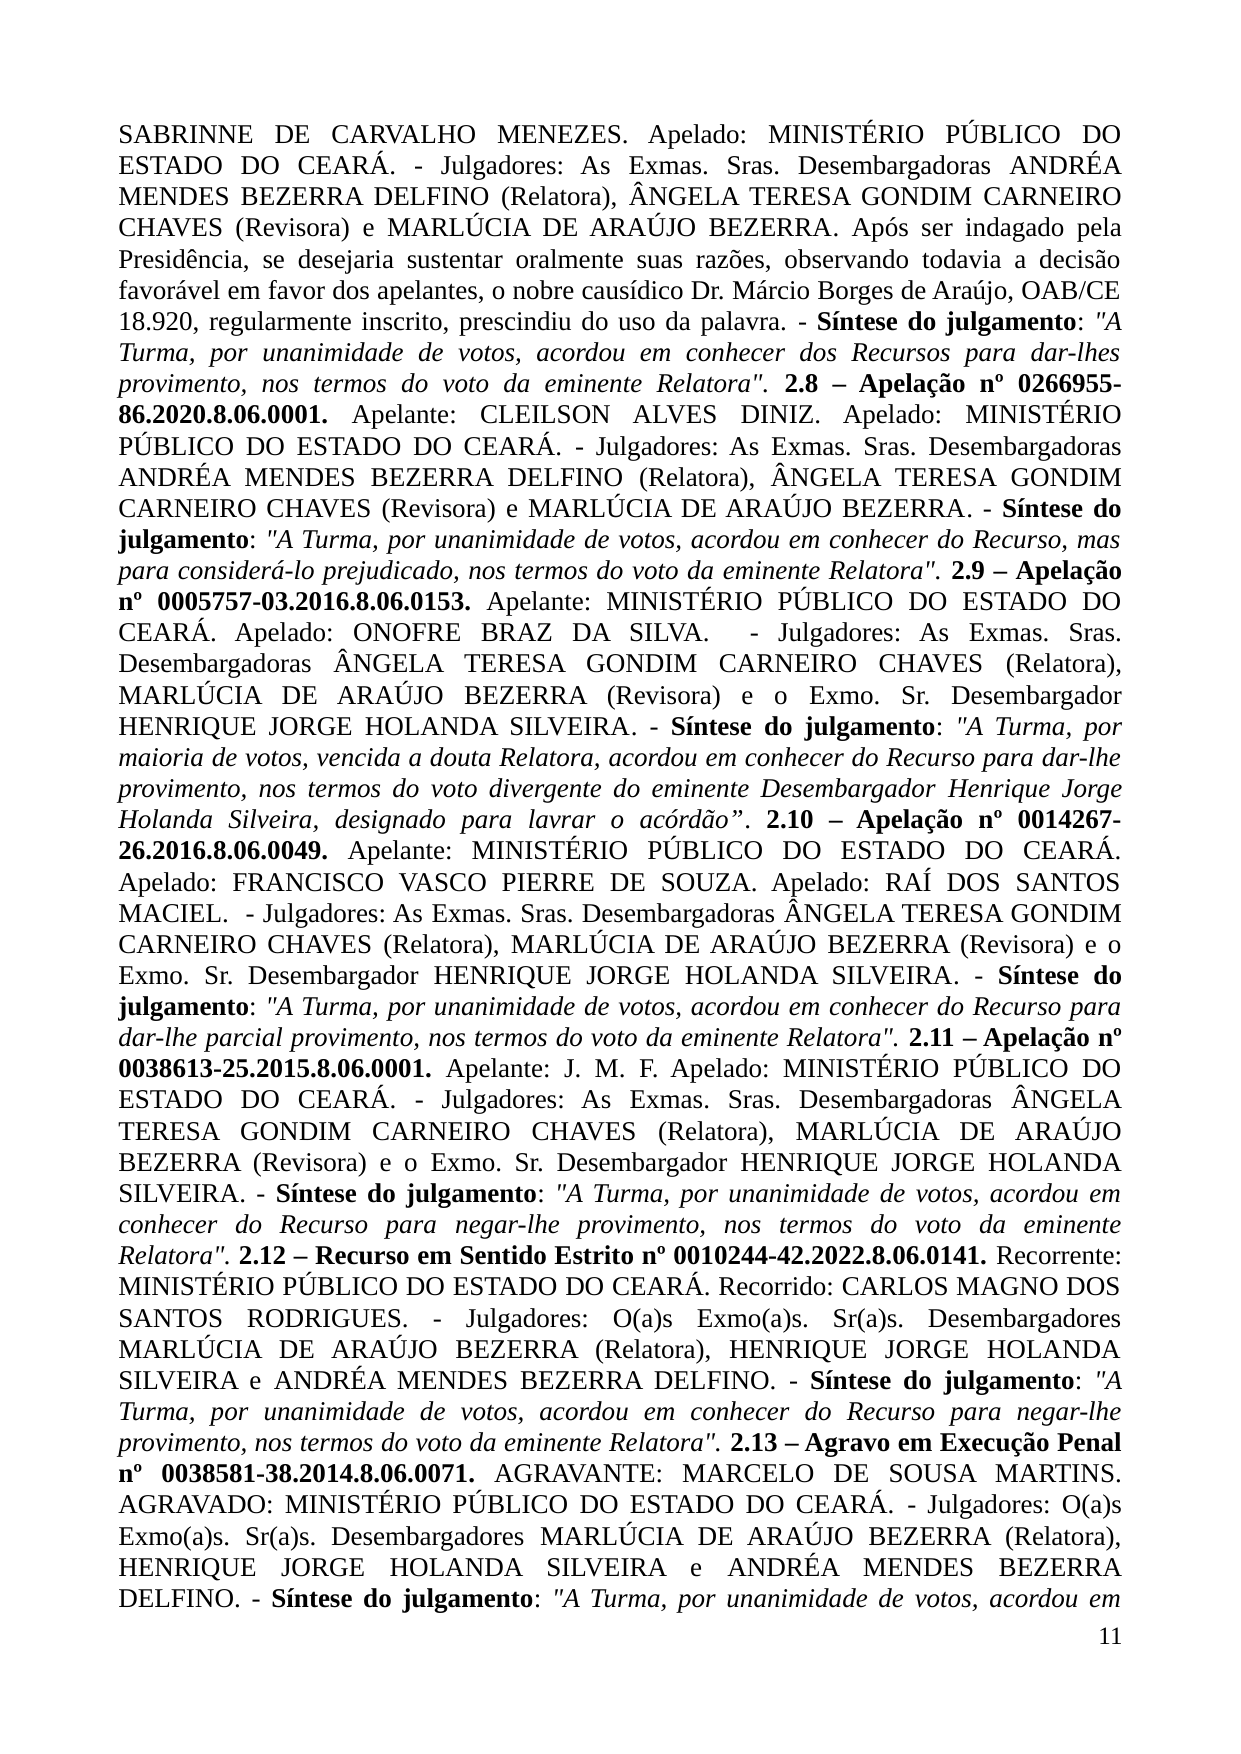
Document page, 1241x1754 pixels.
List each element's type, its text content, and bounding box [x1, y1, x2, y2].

text SABRINNE DE CARVALHO MENEZES. Apelado: MINISTÉRIO PÚBLICO DO ESTADO DO CEARÁ. - Julgadores: As Exmas. Sras. Desembargadoras ANDRÉA MENDES BEZERRA DELFINO (Relatora), ÂNGELA TERESA GONDIM CARNEIRO CHAVES (Revisora) e MARLÚCIA DE ARAÚJO BEZERRA. Após ser indagado pela Presidência, se desejaria sustentar oralmente suas razões, observando todavia a decisão favorável em favor dos apelantes, o nobre causídico Dr. Márcio Borges de Araújo, OAB/CE 18.920, regularmente inscrito, prescindiu do uso da palavra. - Síntese do julgamento: "A Turma, por unanimidade de votos, acordou em conhecer dos Recursos para dar-lhes provimento, nos termos do voto da eminente Relatora". 2.8 – Apelação nº 0266955-86.2020.8.06.0001. Apelante: CLEILSON ALVES DINIZ. Apelado: MINISTÉRIO PÚBLICO DO ESTADO DO CEARÁ. - Julgadores: As Exmas. Sras. Desembargadoras ANDRÉA MENDES BEZERRA DELFINO (Relatora), ÂNGELA TERESA GONDIM CARNEIRO CHAVES (Revisora) e MARLÚCIA DE ARAÚJO BEZERRA. - Síntese do julgamento: "A Turma, por unanimidade de votos, acordou em conhecer do Recurso, mas para considerá-lo prejudicado, nos termos do voto da eminente Relatora". 2.9 – Apelação nº 0005757-03.2016.8.06.0153. Apelante: MINISTÉRIO PÚBLICO DO ESTADO DO CEARÁ. Apelado: ONOFRE BRAZ DA SILVA. - Julgadores: As Exmas. Sras. Desembargadoras ÂNGELA TERESA GONDIM CARNEIRO CHAVES (Relatora), MARLÚCIA DE ARAÚJO BEZERRA (Revisora) e o Exmo. Sr. Desembargador HENRIQUE JORGE HOLANDA SILVEIRA. - Síntese do julgamento: "A Turma, por maioria de votos, vencida a douta Relatora, acordou em conhecer do Recurso para dar-lhe provimento, nos termos do voto divergente do eminente Desembargador Henrique Jorge Holanda Silveira, designado para lavrar o acórdão”. 2.10 – Apelação nº 0014267-26.2016.8.06.0049. Apelante: MINISTÉRIO PÚBLICO DO ESTADO DO CEARÁ. Apelado: FRANCISCO VASCO PIERRE DE SOUZA. Apelado: RAÍ DOS SANTOS MACIEL. - Julgadores: As Exmas. Sras. Desembargadoras ÂNGELA TERESA GONDIM CARNEIRO CHAVES (Relatora), MARLÚCIA DE ARAÚJO BEZERRA (Revisora) e o Exmo. Sr. Desembargador HENRIQUE JORGE HOLANDA SILVEIRA. - Síntese do julgamento: "A Turma, por unanimidade de votos, acordou em conhecer do Recurso para dar-lhe parcial provimento, nos termos do voto da eminente Relatora". 2.11 – Apelação nº 0038613-25.2015.8.06.0001. Apelante: J. M. F. Apelado: MINISTÉRIO PÚBLICO DO ESTADO DO CEARÁ. - Julgadores: As Exmas. Sras. Desembargadoras ÂNGELA TERESA GONDIM CARNEIRO CHAVES (Relatora), MARLÚCIA DE ARAÚJO BEZERRA (Revisora) e o Exmo. Sr. Desembargador HENRIQUE JORGE HOLANDA SILVEIRA. - Síntese do julgamento: "A Turma, por unanimidade de votos, acordou em conhecer do Recurso para negar-lhe provimento, nos termos do voto da eminente Relatora". 2.12 – Recurso em Sentido Estrito nº 0010244-42.2022.8.06.0141. Recorrente: MINISTÉRIO PÚBLICO DO ESTADO DO CEARÁ. Recorrido: CARLOS MAGNO DOS SANTOS RODRIGUES. - Julgadores: O(a)s Exmo(a)s. Sr(a)s. Desembargadores MARLÚCIA DE ARAÚJO BEZERRA (Relatora), HENRIQUE JORGE HOLANDA SILVEIRA e ANDRÉA MENDES BEZERRA DELFINO. - Síntese do julgamento: "A Turma, por unanimidade de votos, acordou em conhecer do Recurso para negar-lhe provimento, nos termos do voto da eminente Relatora". 2.13 – Agravo em Execução Penal nº 0038581-38.2014.8.06.0071. AGRAVANTE: MARCELO DE SOUSA MARTINS. AGRAVADO: MINISTÉRIO PÚBLICO DO ESTADO DO CEARÁ. - Julgadores: O(a)s Exmo(a)s. Sr(a)s. Desembargadores MARLÚCIA DE ARAÚJO BEZERRA (Relatora), HENRIQUE JORGE HOLANDA SILVEIRA e ANDRÉA MENDES BEZERRA DELFINO. - Síntese do julgamento: "A Turma, por unanimidade de votos, acordou em [118, 118, 1122, 1613]
